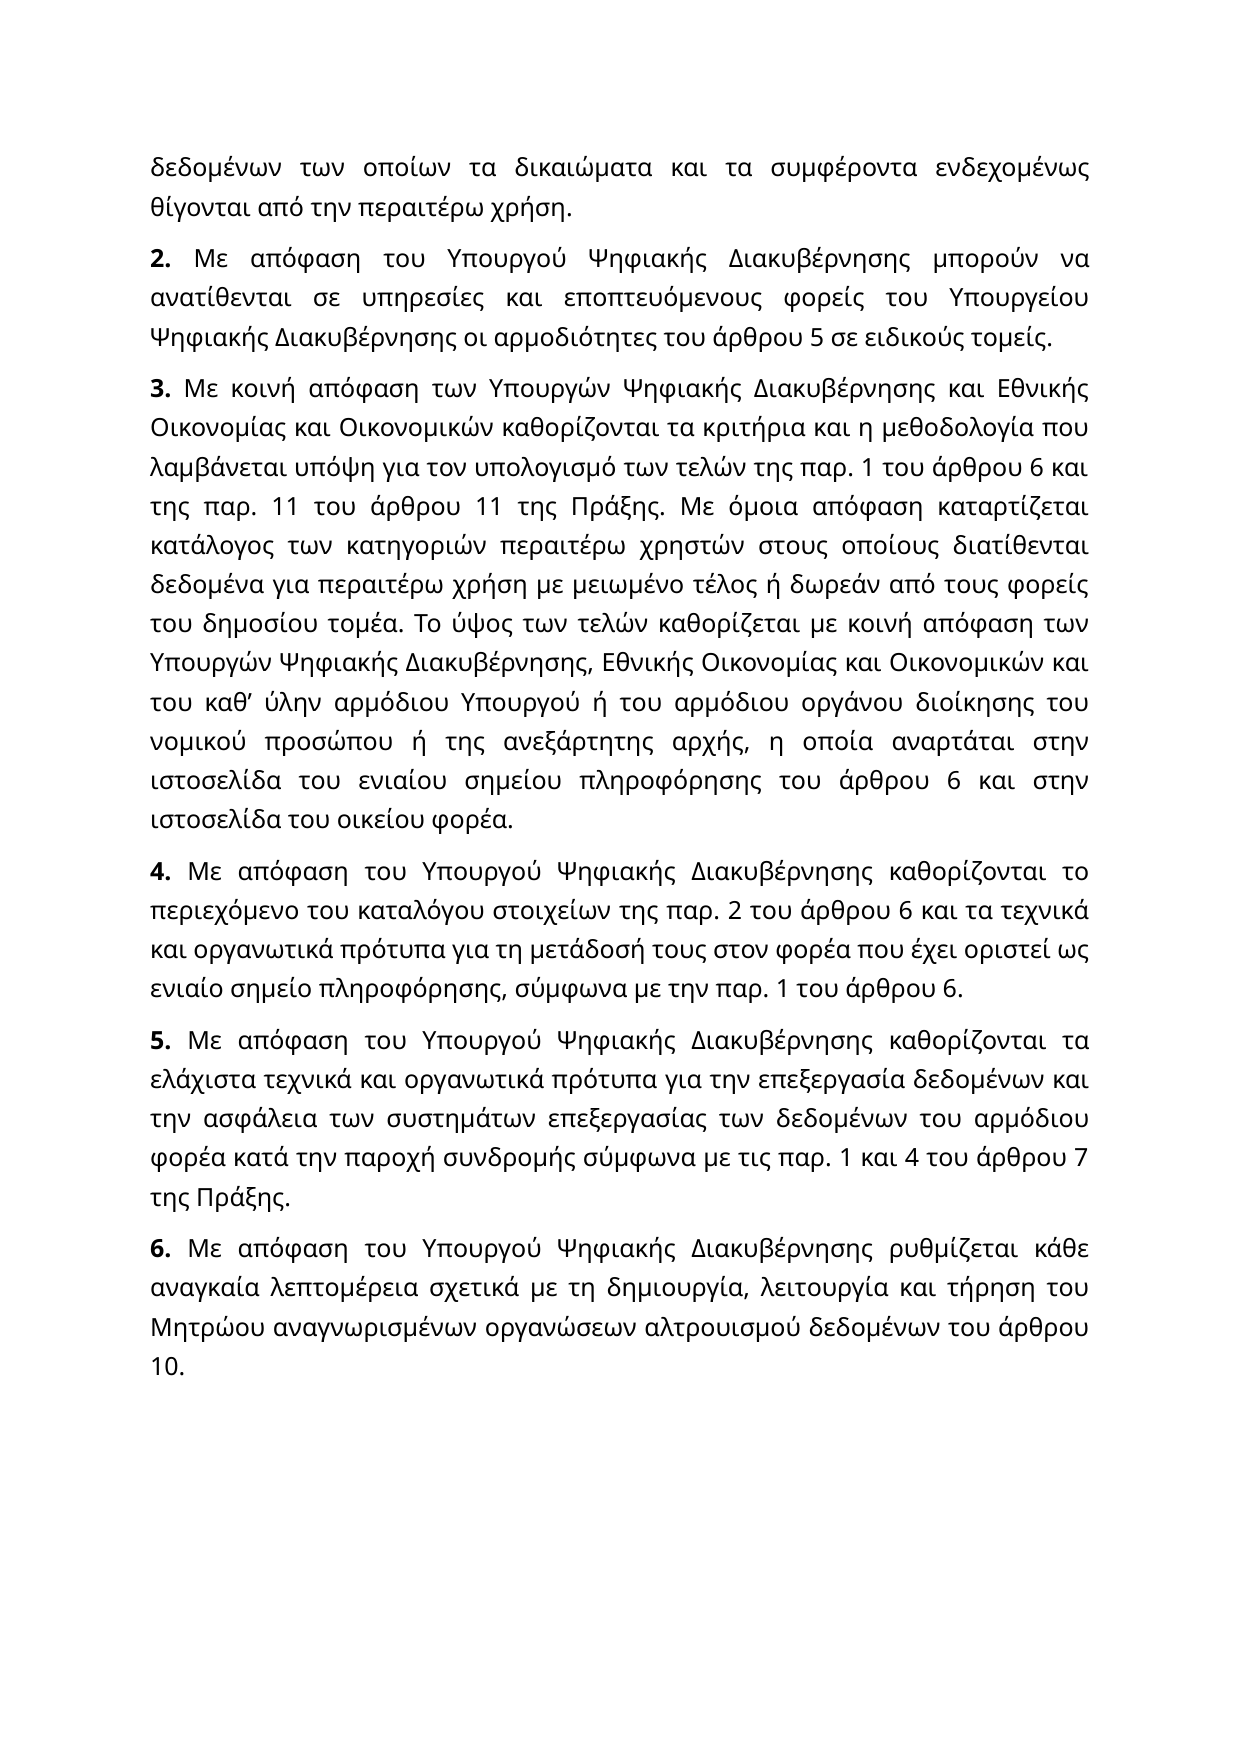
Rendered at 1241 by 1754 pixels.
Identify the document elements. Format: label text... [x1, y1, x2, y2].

text δεδομένων των οποίων τα δικαιώματα και τα συμφέροντα ενδεχομένως θίγονται από την περαιτέρω χρήση. [150, 150, 1090, 223]
text 3. Με κοινή απόφαση των Υπουργών Ψηφιακής Διακυβέρνησης και Εθνικής Οικονομίας και Οικονομικών καθορίζονται τα κριτήρια και η μεθοδολογία που λαμβάνεται υπόψη για τον υπολογισμό των τελών της παρ. 1 του άρθρου 6 και της παρ. 11 του άρθρου 11 της Πράξης. Με όμοια απόφαση καταρτίζεται κατάλογος των κατηγοριών περαιτέρω χρηστών στους οποίους διατίθενται δεδομένα για περαιτέρω χρήση με μειωμένο τέλος ή δωρεάν από τους φορείς του δημοσίου τομέα. Το ύψος των τελών καθορίζεται με κοινή απόφαση των Υπουργών Ψηφιακής Διακυβέρνησης, Εθνικής Οικονομίας και Οικονομικών και του καθ’ ύλην αρμόδιου Υπουργού ή του αρμόδιου οργάνου διοίκησης του νομικού προσώπου ή της ανεξάρτητης αρχής, η οποία αναρτάται στην ιστοσελίδα του ενιαίου σημείου πληροφόρησης του άρθρου 6 και στην ιστοσελίδα του οικείου φορέα. [150, 371, 1090, 836]
text 2. Με απόφαση του Υπουργού Ψηφιακής Διακυβέρνησης μπορούν να ανατίθενται σε υπηρεσίες και εποπτευόμενους φορείς του Υπουργείου Ψηφιακής Διακυβέρνησης οι αρμοδιότητες του άρθρου 5 σε ειδικούς τομείς. [150, 241, 1090, 353]
text 6. Με απόφαση του Υπουργού Ψηφιακής Διακυβέρνησης ρυθμίζεται κάθε αναγκαία λεπτομέρεια σχετικά με τη δημιουργία, λειτουργία και τήρηση του Μητρώου αναγνωρισμένων οργανώσεων αλτρουισμού δεδομένων του άρθρου 10. [150, 1231, 1090, 1382]
text 4. Με απόφαση του Υπουργού Ψηφιακής Διακυβέρνησης καθορίζονται το περιεχόμενο του καταλόγου στοιχείων της παρ. 2 του άρθρου 6 και τα τεχνικά και οργανωτικά πρότυπα για τη μετάδοσή τους στον φορέα που έχει οριστεί ως ενιαίο σημείο πληροφόρησης, σύμφωνα με την παρ. 1 του άρθρου 6. [150, 853, 1090, 1005]
text 5. Με απόφαση του Υπουργού Ψηφιακής Διακυβέρνησης καθορίζονται τα ελάχιστα τεχνικά και οργανωτικά πρότυπα για την επεξεργασία δεδομένων και την ασφάλεια των συστημάτων επεξεργασίας των δεδομένων του αρμόδιου φορέα κατά την παροχή συνδρομής σύμφωνα με τις παρ. 1 και 4 του άρθρου 7 της Πράξης. [150, 1022, 1090, 1213]
